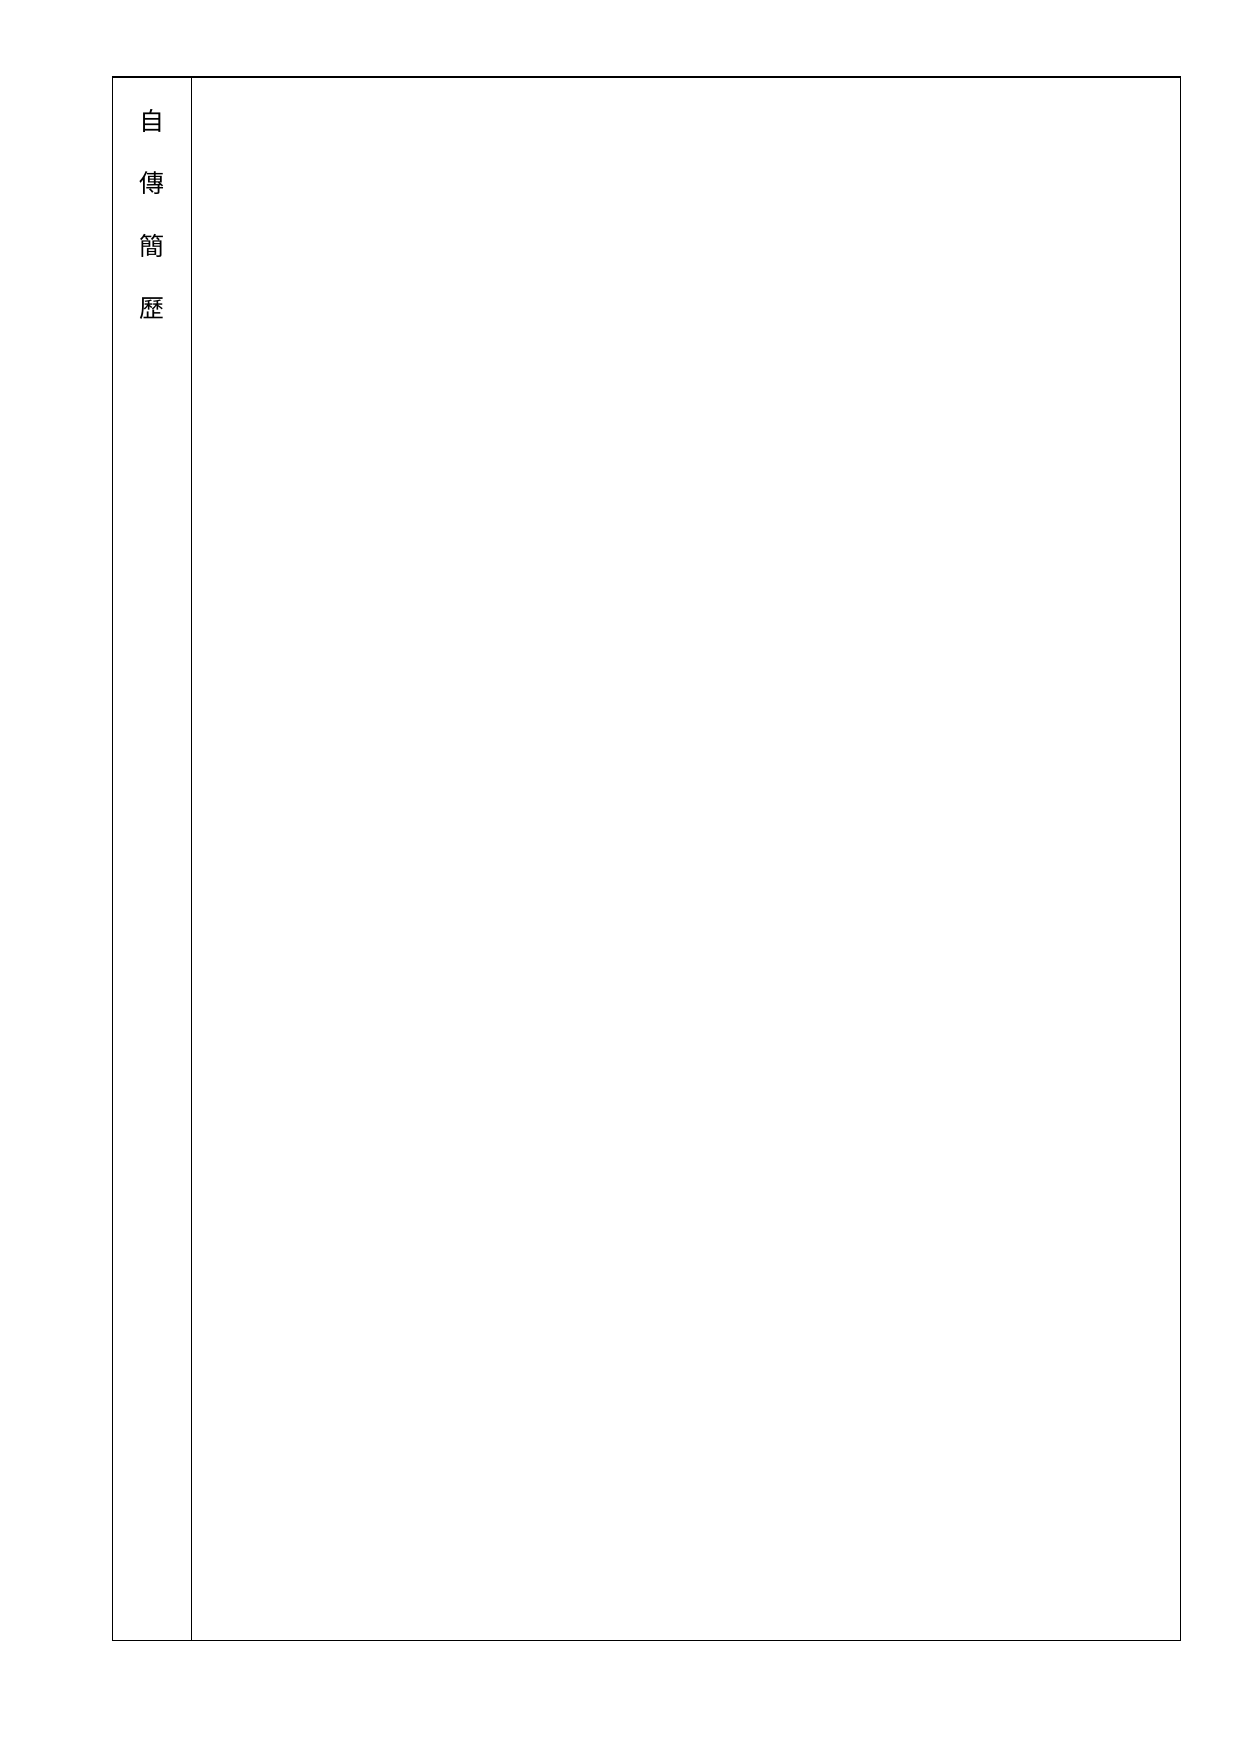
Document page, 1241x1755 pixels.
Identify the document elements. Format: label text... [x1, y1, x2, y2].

table_cell 自 傳 簡 歷 [113, 78, 191, 1640]
table_cell [192, 78, 1180, 1640]
